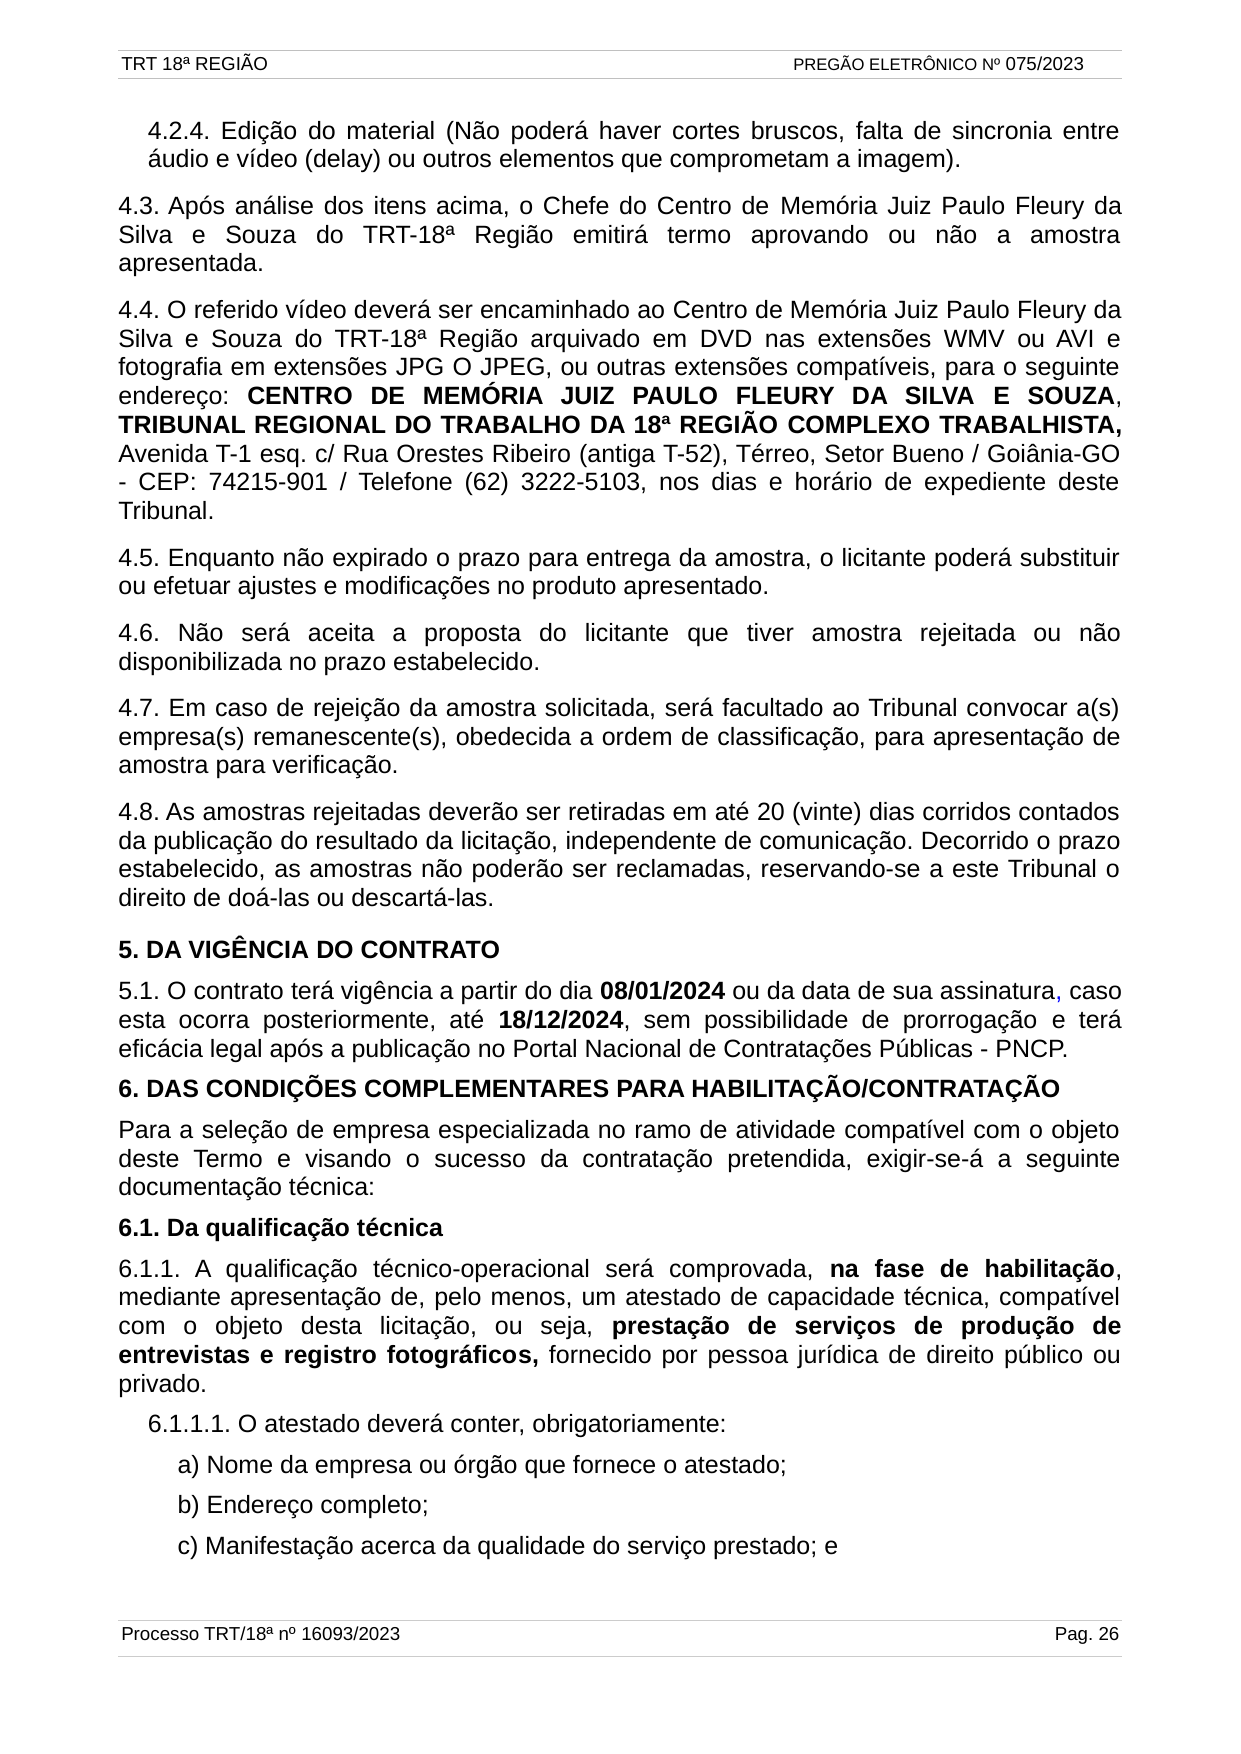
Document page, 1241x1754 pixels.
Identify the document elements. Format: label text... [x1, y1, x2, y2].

text b) Endereço completo; [177, 1491, 1122, 1519]
text 4.5. Enquanto não expirado o prazo para entrega da amostra, o licitante poderá substituir ou efetuar ajustes e modificações no produto apresentado. [118, 542, 1122, 600]
text 4.6. Não será aceita a proposta do licitante que tiver amostra rejeitada ou não disponibilizada no prazo estabelecido. [118, 618, 1122, 675]
text c) Manifestação acerca da qualidade do serviço prestado; e [177, 1531, 1122, 1560]
text 6.1.1.1. O atestado deverá conter, obrigatoriamente: [148, 1409, 1122, 1438]
text 5.1. O contrato terá vigência a partir do dia 08/01/2024 ou da data de sua assinatura, caso esta ocorra posteriormente, até 18/12/2024, sem possibilidade de prorrogação e terá eficácia legal após a publicação no Portal Nacional de Contratações Públicas - PNCP. [118, 976, 1122, 1062]
text 4.7. Em caso de rejeição da amostra solicitada, será facultado ao Tribunal convocar a(s) empresa(s) remanescente(s), obedecida a ordem de classificação, para apresentação de amostra para verificação. [118, 693, 1122, 779]
text 6.1. Da qualificação técnica [118, 1213, 1122, 1242]
text 6.1.1. A qualificação técnico-operacional será comprovada, na fase de habilitação, mediante apresentação de, pelo menos, um atestado de capacidade técnica, compatível com o objeto desta licitação, ou seja, prestação de serviços de produção de entrevistas e registro fotográficos, fornecido por pessoa jurídica de direito público ou privado. [118, 1254, 1122, 1397]
text Para a seleção de empresa especializada no ramo de atividade compatível com o objeto deste Termo e visando o sucesso da contratação pretendida, exigir-se-á a seguinte documentação técnica: [118, 1115, 1122, 1201]
text 6. DAS CONDIÇÕES COMPLEMENTARES PARA HABILITAÇÃO/CONTRATAÇÃO [118, 1074, 1122, 1103]
text 4.2.4. Edição do material (Não poderá haver cortes bruscos, falta de sincronia entre áudio e vídeo (delay) ou outros elementos que comprometam a imagem). [148, 116, 1122, 173]
text a) Nome da empresa ou órgão que fornece o atestado; [177, 1450, 1122, 1479]
text 4.8. As amostras rejeitadas deverão ser retiradas em até 20 (vinte) dias corridos contados da publicação do resultado da licitação, independente de comunicação. Decorrido o prazo estabelecido, as amostras não poderão ser reclamadas, reservando-se a este Tribunal o direito de doá-las ou descartá-las. [118, 797, 1122, 912]
text 4.4. O referido vídeo deverá ser encaminhado ao Centro de Memória Juiz Paulo Fleury da Silva e Souza do TRT-18ª Região arquivado em DVD nas extensões WMV ou AVI e fotografia em extensões JPG O JPEG, ou outras extensões compatíveis, para o seguinte endereço: CENTRO DE MEMÓRIA JUIZ PAULO FLEURY DA SILVA E SOUZA, TRIBUNAL REGIONAL DO TRABALHO DA 18ª REGIÃO COMPLEXO TRABALHISTA, Avenida T-1 esq. c/ Rua Orestes Ribeiro (antiga T-52), Térreo, Setor Bueno / Goiânia-GO - CEP: 74215-901 / Telefone (62) 3222-5103, nos dias e horário de expediente deste Tribunal. [118, 295, 1122, 525]
text 4.3. Após análise dos itens acima, o Chefe do Centro de Memória Juiz Paulo Fleury da Silva e Souza do TRT-18ª Região emitirá termo aprovando ou não a amostra apresentada. [118, 191, 1122, 277]
text 5. DA VIGÊNCIA DO CONTRATO [118, 936, 1122, 964]
